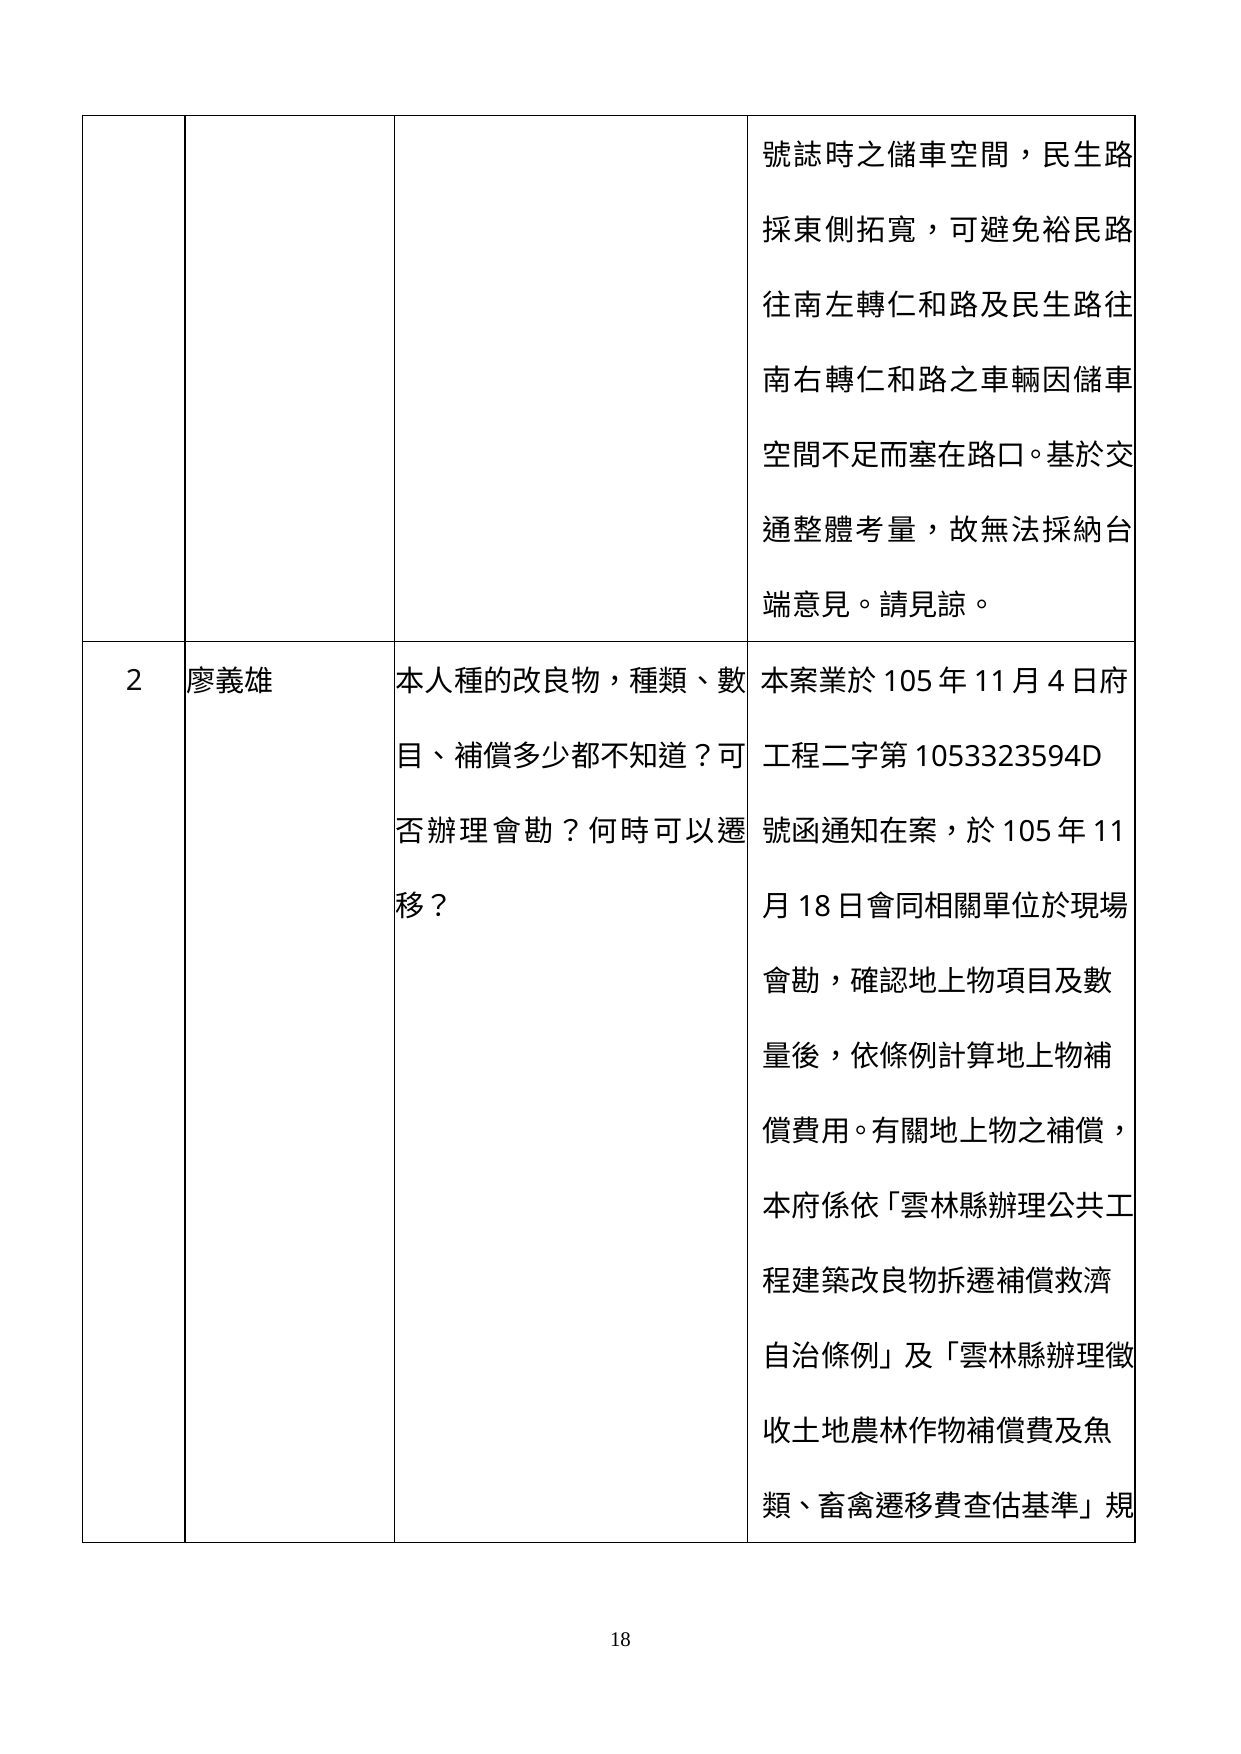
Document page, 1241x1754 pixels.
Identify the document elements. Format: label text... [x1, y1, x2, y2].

table_cell 本人種的改良物，種類、數目、補償多少都不知道？可否辦理會勘？何時可以遷移？ [395, 642, 747, 1542]
table_cell [186, 116, 394, 641]
table_cell 廖義雄 [186, 642, 394, 1542]
table_cell 本案業於105年11月4日府工程二字第1053323594D號函通知在案，於105年11月18日會同相關單位於現場會勘，確認地上物項目及數量後，依條例計算地上物補償費用。有關地上物之補償，本府係依「雲林縣辦理公共工程建築改良物拆遷補償救濟自治條例」及「雲林縣辦理徵收土地農林作物補償費及魚類、畜禽遷移費查估基準」規 [748, 642, 1134, 1542]
table_cell [83, 116, 184, 641]
table_cell 號誌時之儲車空間，民生路採東側拓寬，可避免裕民路往南左轉仁和路及民生路往南右轉仁和路之車輛因儲車空間不足而塞在路口。基於交通整體考量，故無法採納台端意見。請見諒。 [748, 116, 1134, 641]
table_cell [395, 116, 747, 641]
table_cell 2 [83, 642, 184, 1542]
